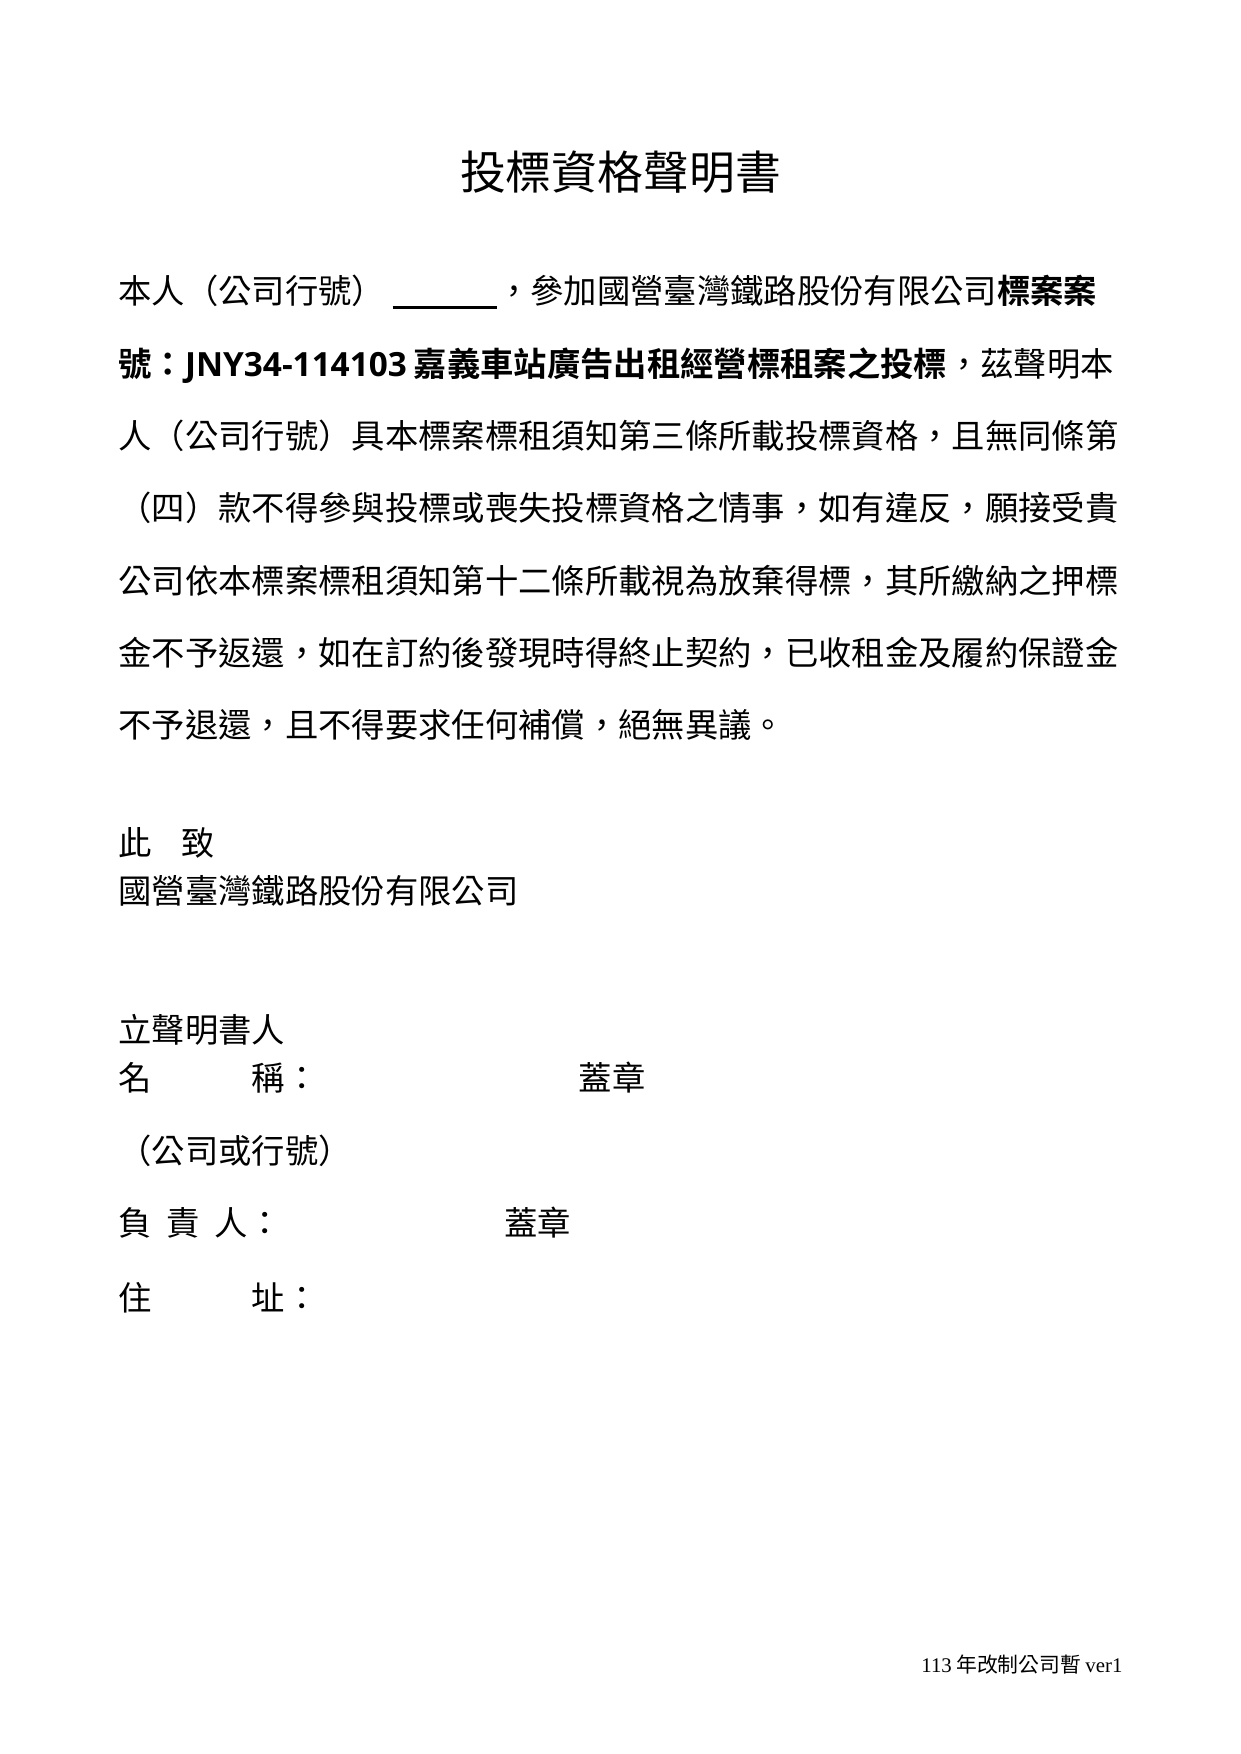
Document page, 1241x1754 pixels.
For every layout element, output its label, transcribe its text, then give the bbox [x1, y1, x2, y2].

text 本人（公司行號） ，參加國營臺灣鐵路股份有限公司標案案號：JNY34-114103嘉義車站廣告出租經營標租案之投標，茲聲明本人（公司行號）具本標案標租須知第三條所載投標資格，且無同條第（四）款不得參與投標或喪失投標資格之情事，如有違反，願接受貴公司依本標案標租須知第十二條所載視為放棄得標，其所繳納之押標金不予返還，如在訂約後發現時得終止契約，已收租金及履約保證金不予退還，且不得要求任何補償，絕無異議。 [118, 265, 1122, 747]
text 投標資格聲明書 [118, 136, 1122, 203]
text 住 址： [118, 1269, 1122, 1321]
text 立聲明書人 [118, 1004, 1122, 1052]
text （公司或行號） [118, 1124, 1122, 1173]
text 國營臺灣鐵路股份有限公司 [118, 865, 1122, 913]
text 名 稱： 蓋章 [118, 1052, 1122, 1100]
text 負 責 人： 蓋章 [118, 1197, 1122, 1245]
text 此 致 [118, 817, 1122, 865]
